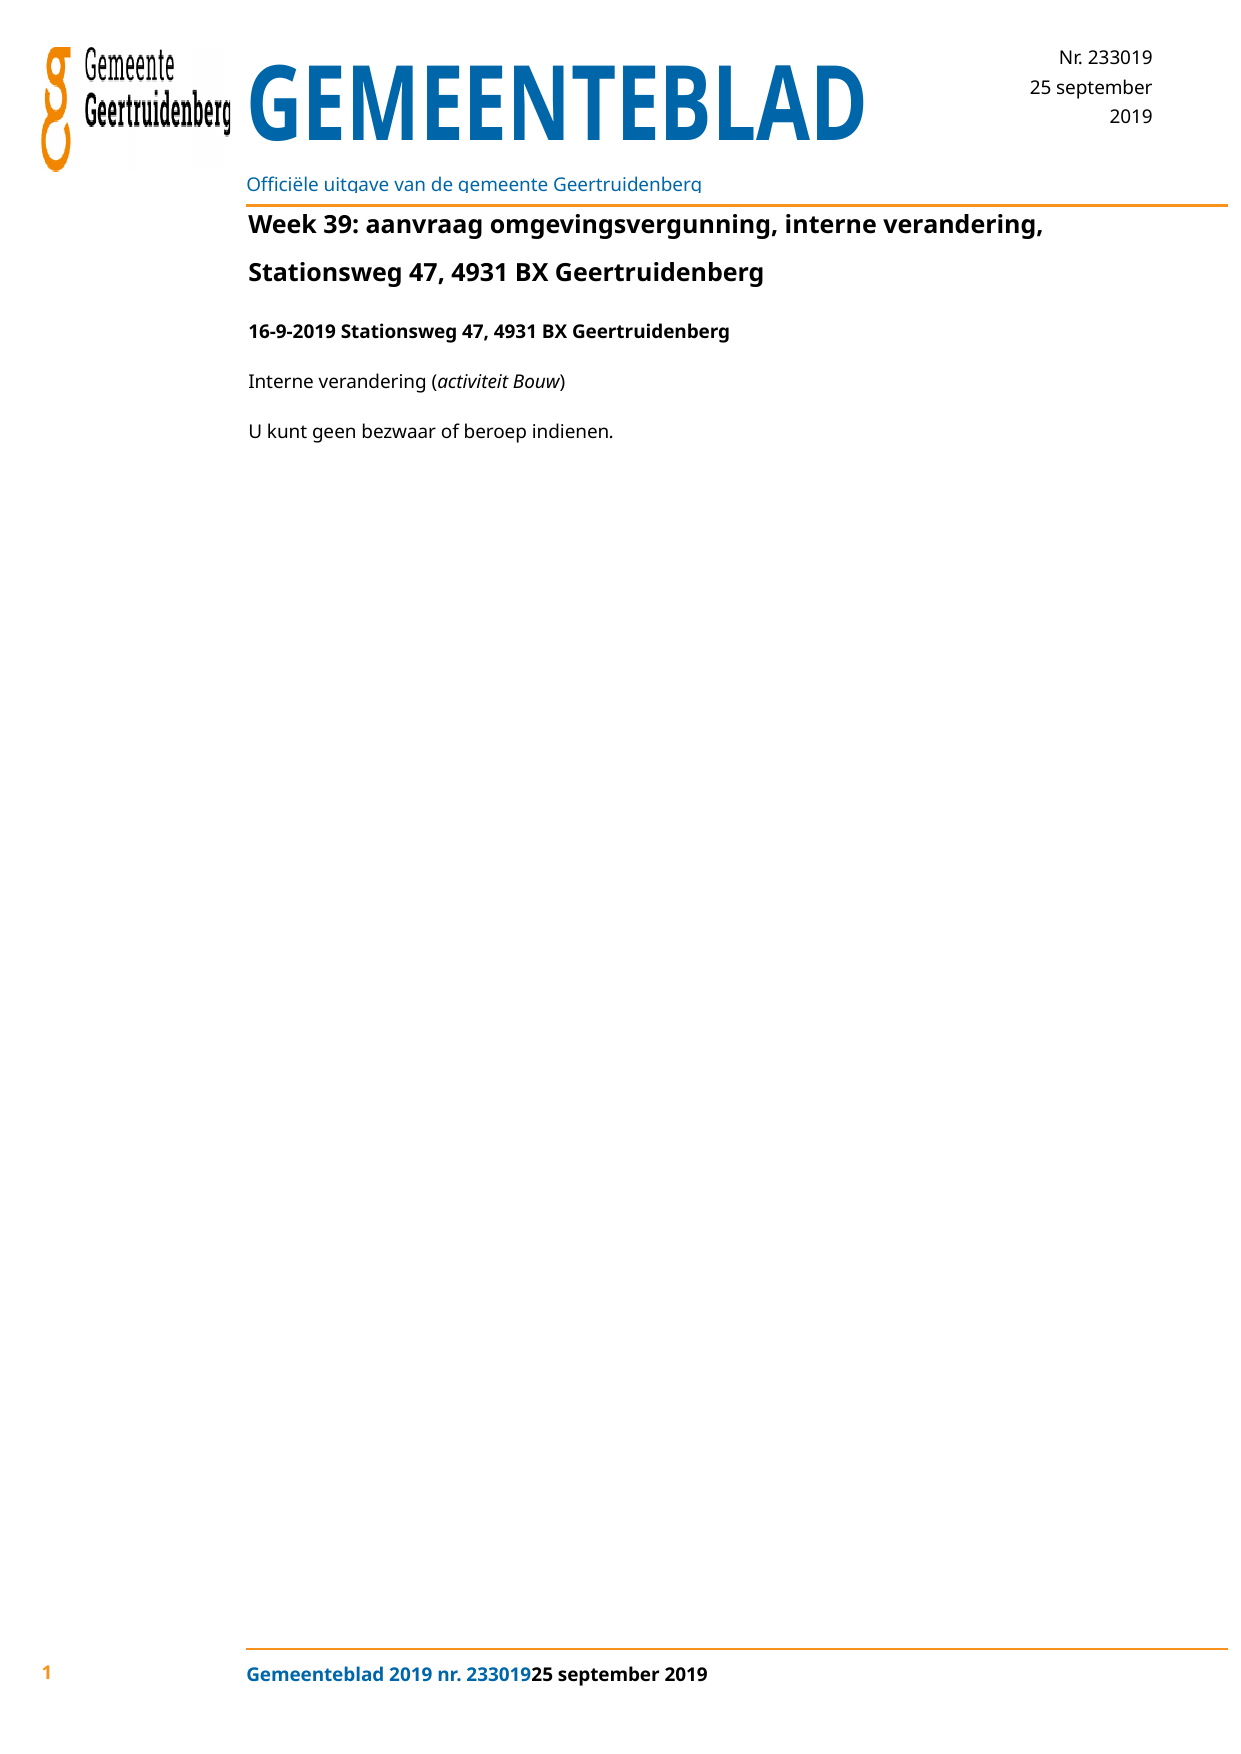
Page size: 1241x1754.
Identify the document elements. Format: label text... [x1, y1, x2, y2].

text Interne verandering (activiteit Bouw) [248, 368, 1152, 394]
picture [41, 47, 231, 172]
text 16-9-2019 Stationsweg 47, 4931 BX Geertruidenberg [248, 318, 1152, 344]
text Week 39: aanvraag omgevingsvergunning, interne verandering, Stationsweg 47, 4931 BX Geertruidenberg [248, 207, 1152, 288]
text U kunt geen bezwaar of beroep indienen. [248, 419, 1152, 444]
